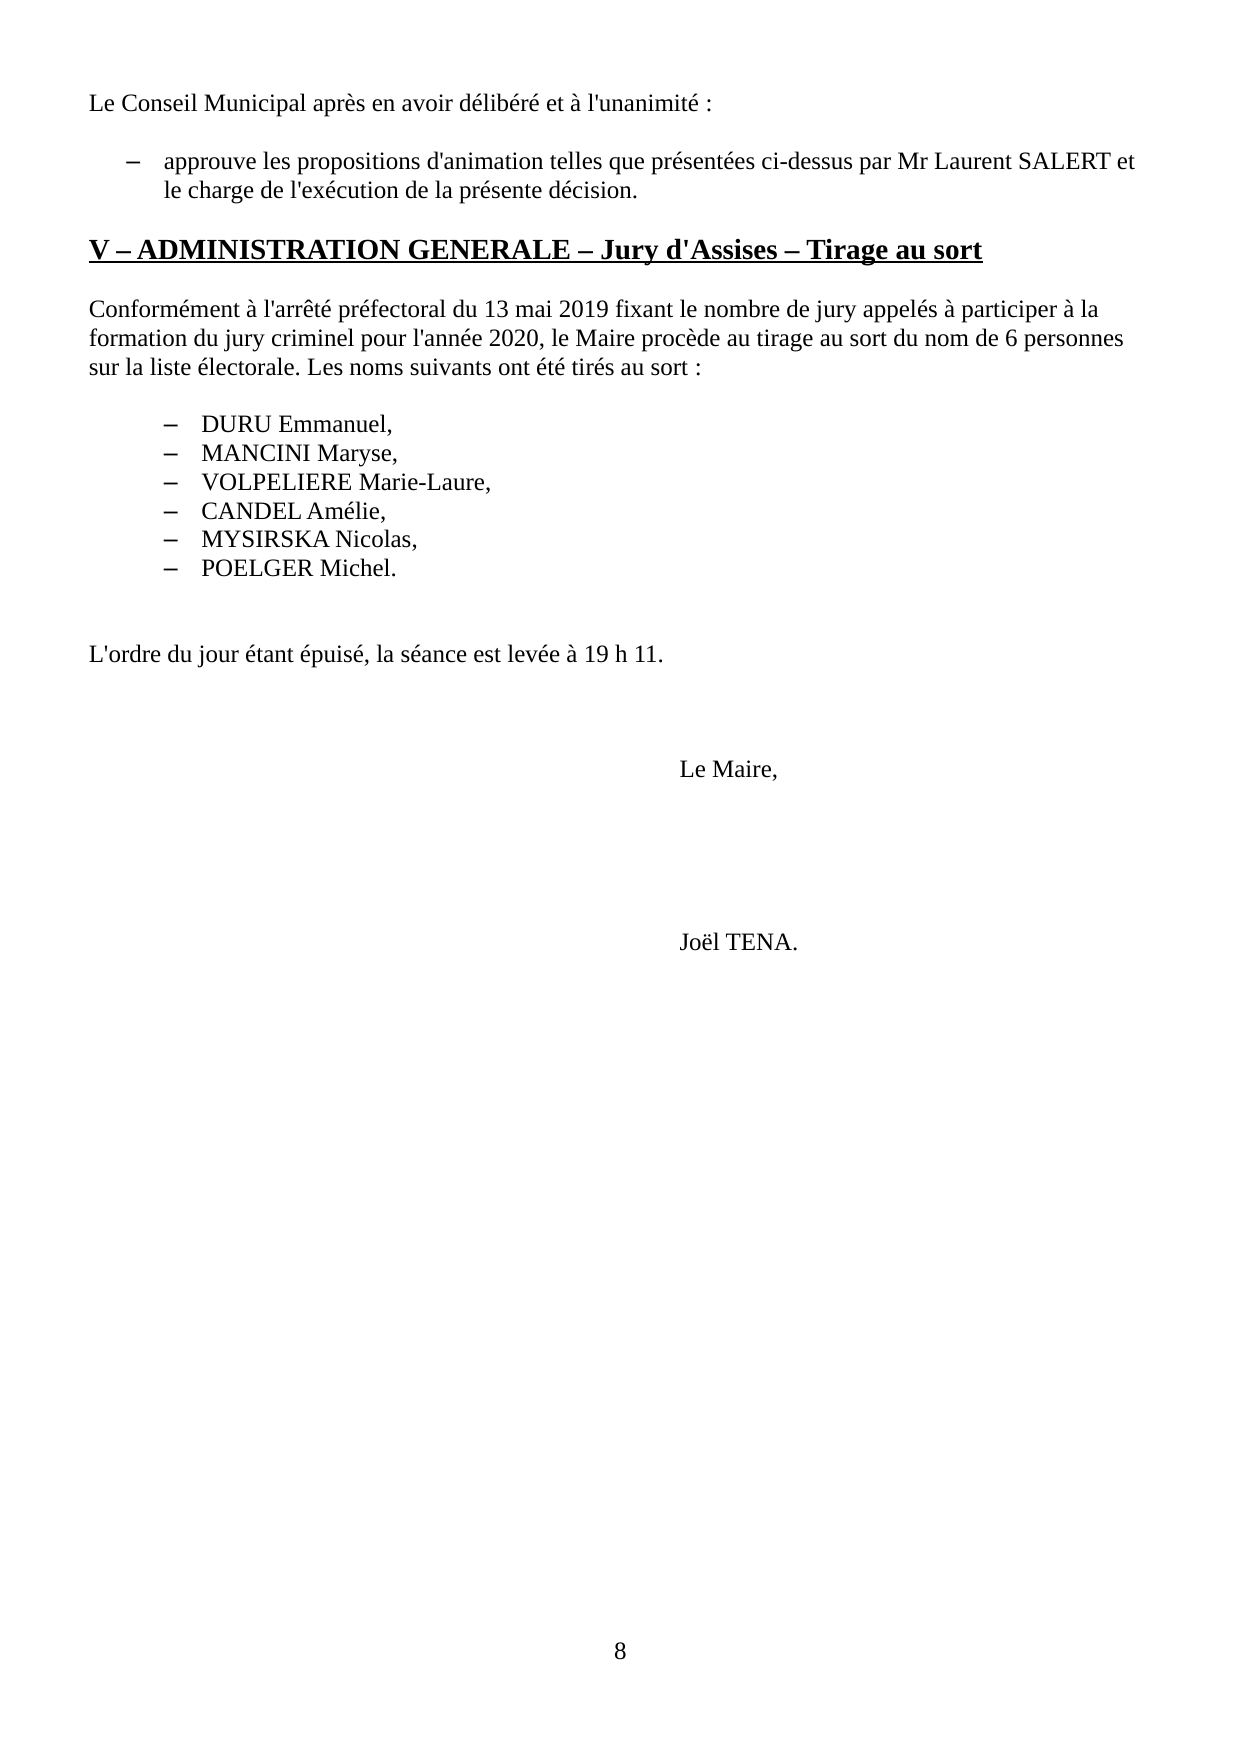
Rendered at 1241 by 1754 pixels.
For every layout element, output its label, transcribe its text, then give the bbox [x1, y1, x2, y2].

text Le Conseil Municipal après en avoir délibéré et à l'unanimité : [88, 88, 1152, 117]
text Conformément à l'arrêté préfectoral du 13 mai 2019 fixant le nombre de jury appelés à participer à la formation du jury criminel pour l'année 2020, le Maire procède au tirage au sort du nom de 6 personnes sur la liste électorale. Les noms suivants ont été tirés au sort : [88, 294, 1152, 381]
list POELGER Michel. [163, 553, 1152, 582]
list approuve les propositions d'animation telles que présentées ci-dessus par Mr Laurent SALERT et le charge de l'exécution de la présente décision. [126, 146, 1152, 203]
text L'ordre du jour étant épuisé, la séance est levée à 19 h 11. [88, 639, 1152, 668]
list MANCINI Maryse, [163, 438, 1152, 467]
list DURU Emmanuel, [163, 409, 1152, 438]
text V – ADMINISTRATION GENERALE – Jury d'Assises – Tirage au sort [88, 232, 1152, 266]
list CANDEL Amélie, [163, 496, 1152, 524]
text Joël TENA. [88, 927, 1152, 956]
list MYSIRSKA Nicolas, [163, 524, 1152, 553]
list VOLPELIERE Marie-Laure, [163, 467, 1152, 496]
text Le Maire, [88, 754, 1152, 783]
